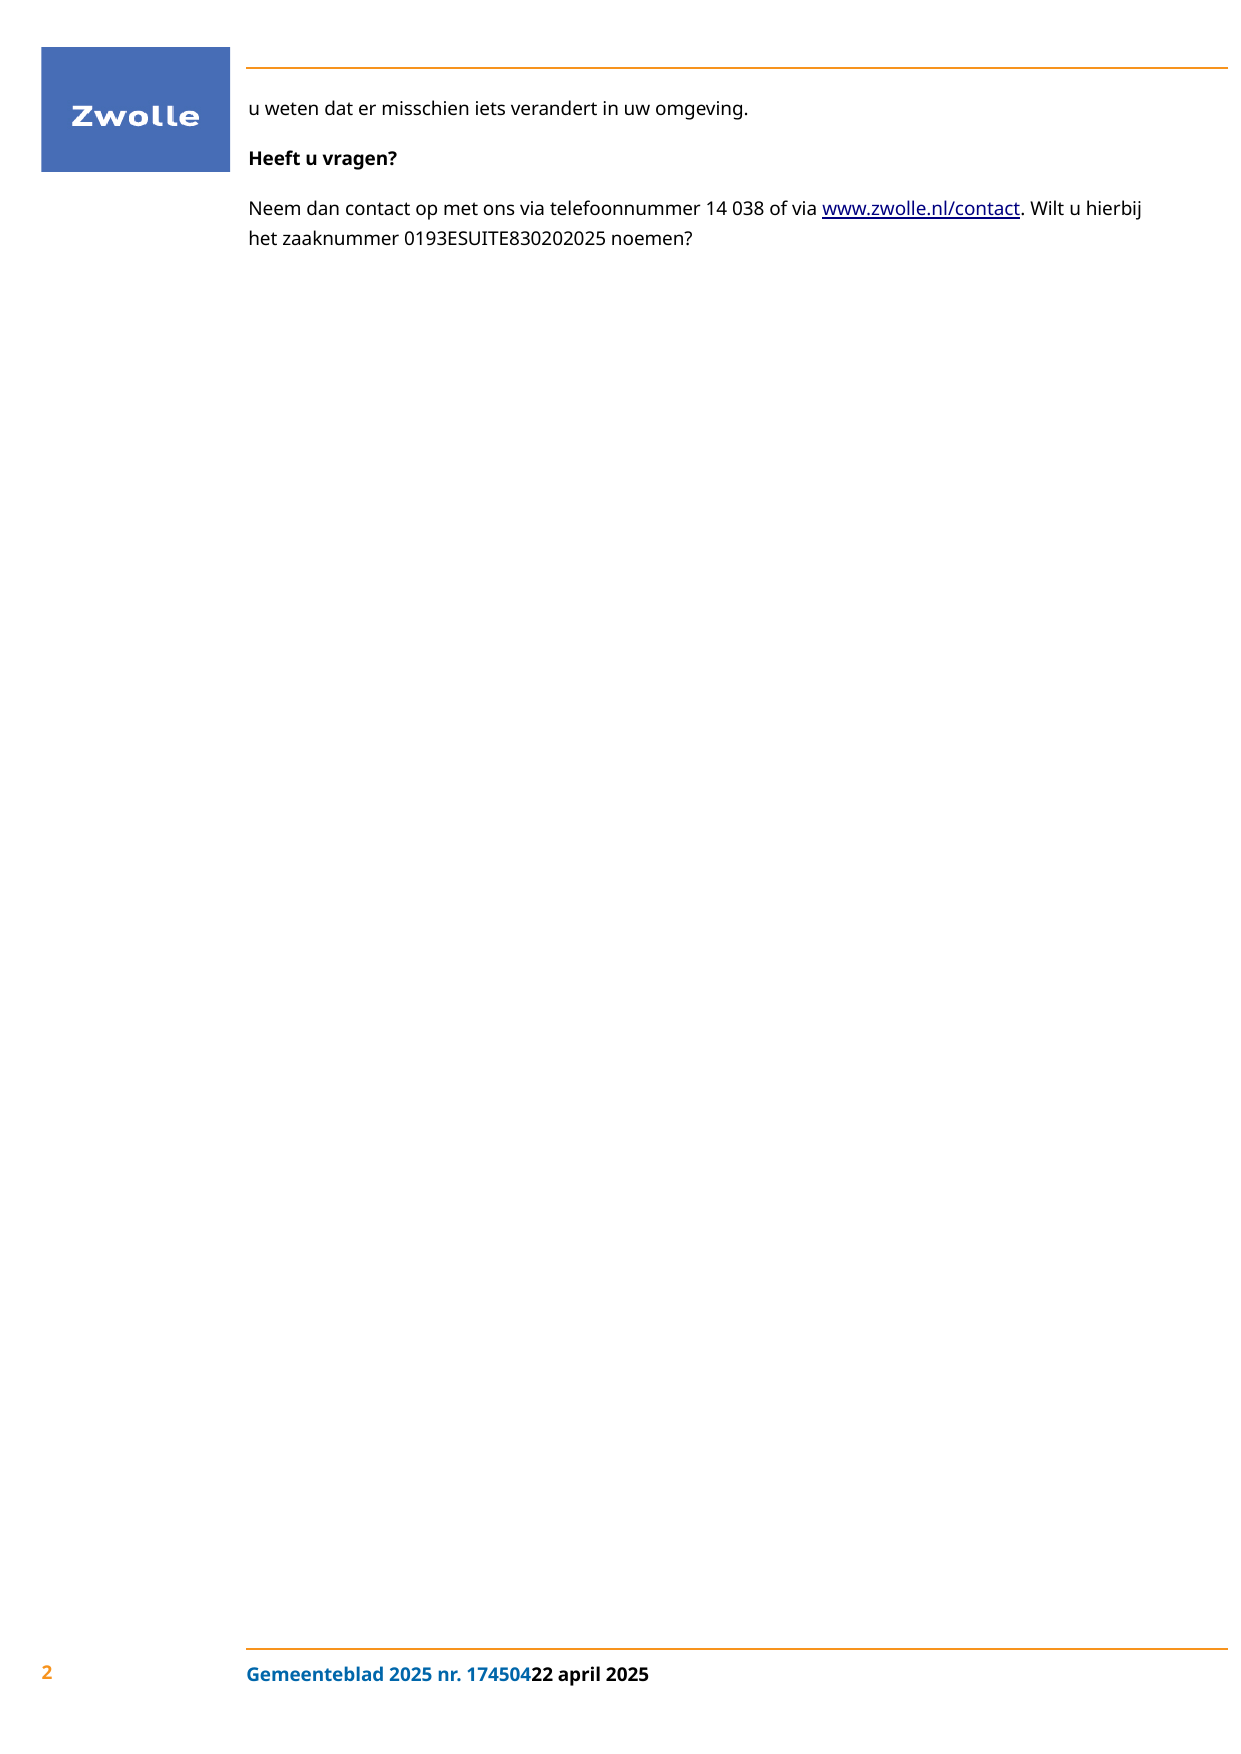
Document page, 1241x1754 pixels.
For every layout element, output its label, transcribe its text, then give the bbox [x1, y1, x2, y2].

text Neem dan contact op met ons via telefoonnummer 14 038 of via www.zwolle.nl/contact. Wilt u hierbij het zaaknummer 0193ESUITE830202025 noemen? [248, 196, 1152, 251]
text u weten dat er misschien iets verandert in uw omgeving. [248, 95, 1152, 121]
picture [41, 47, 231, 172]
text Heeft u vragen? [248, 145, 1152, 171]
